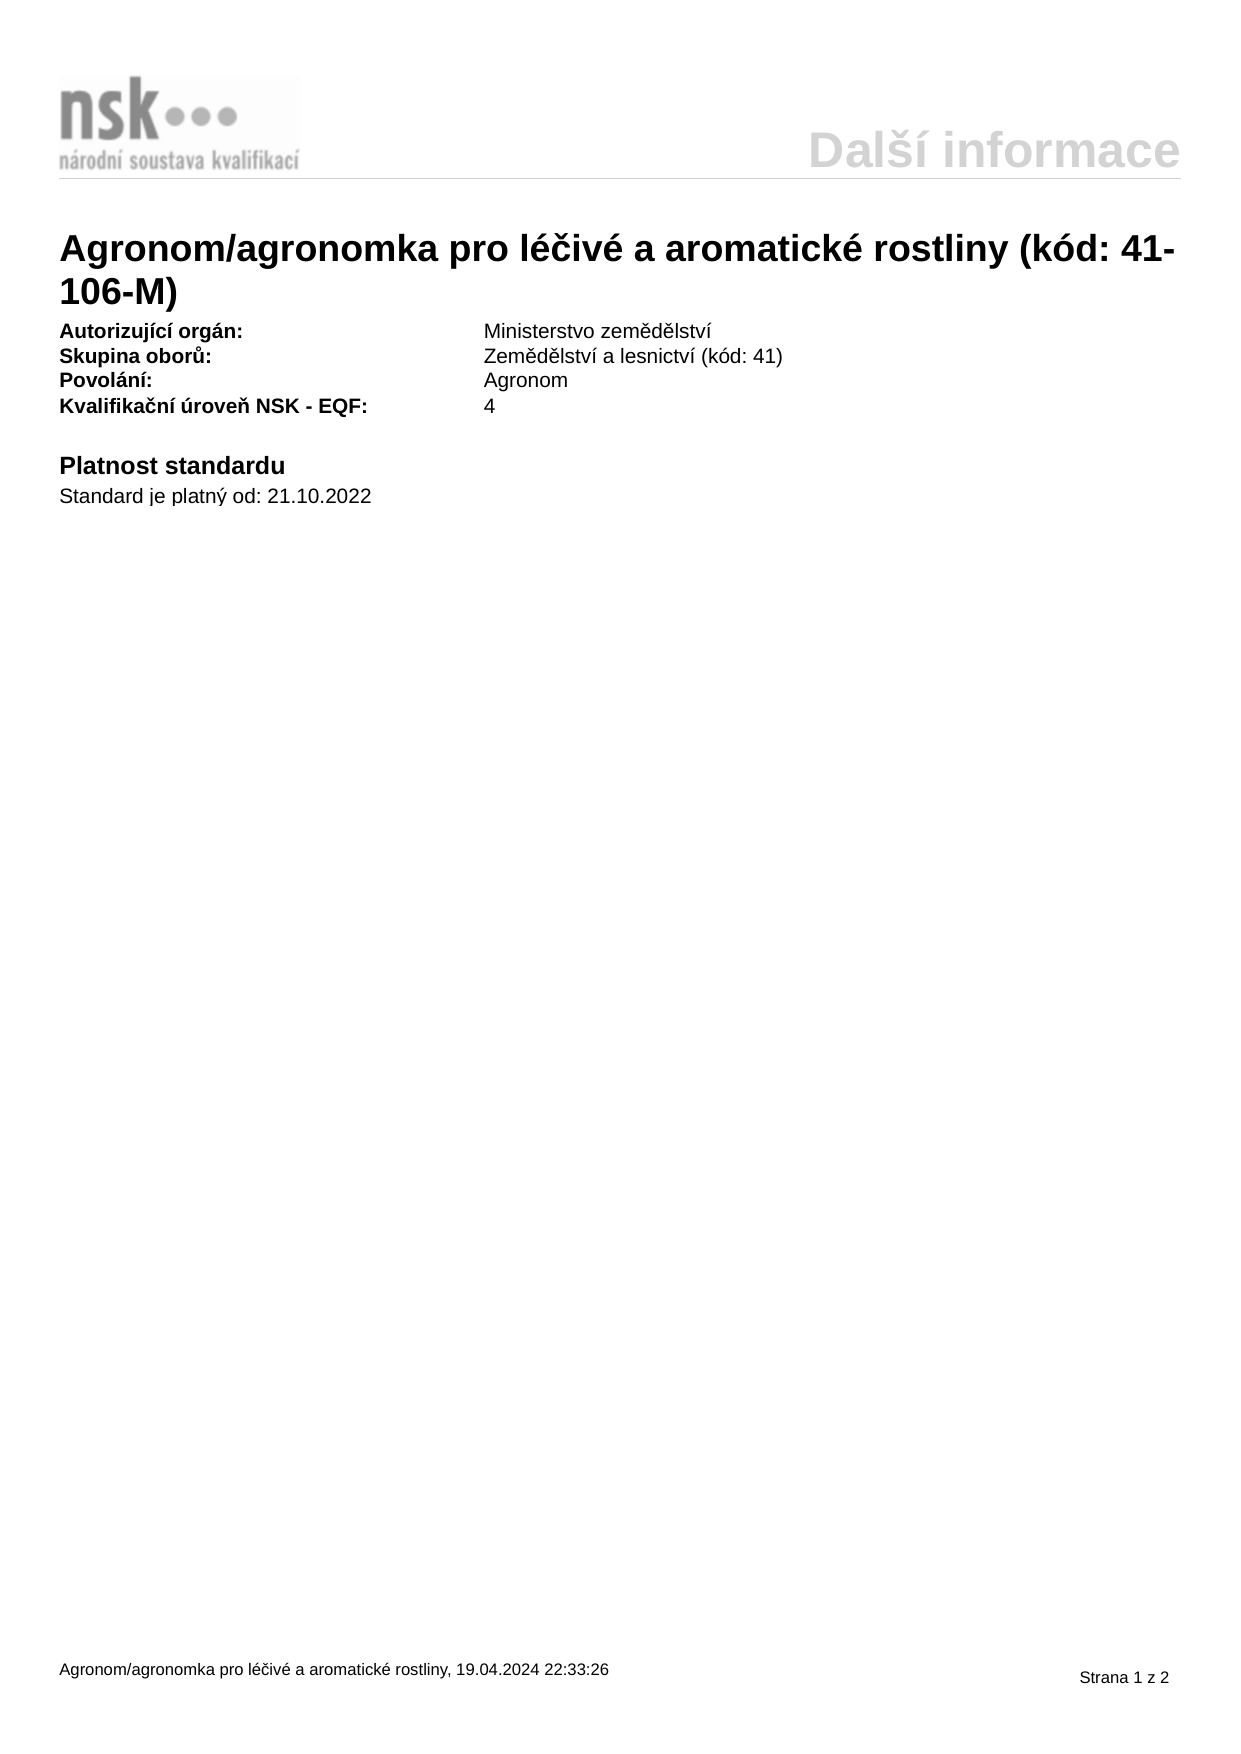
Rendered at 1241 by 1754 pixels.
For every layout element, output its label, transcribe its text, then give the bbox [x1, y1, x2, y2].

table_cell [626, 196, 862, 224]
table_cell Ministerstvo zemědělství [484, 319, 1181, 344]
table_cell [59, 172, 483, 178]
table_cell Agronom/agronomka pro léčivé a aromatické rostliny, 19.04.2024 22:33:26 [59, 1660, 862, 1696]
table_cell [59, 1384, 483, 1659]
table_cell Agronom [484, 368, 1181, 393]
table_cell [1169, 506, 1181, 806]
table_cell [626, 806, 862, 1106]
table_cell [1169, 313, 1181, 319]
table_cell [626, 506, 862, 806]
table_cell [620, 1384, 626, 1659]
table_cell [626, 313, 862, 319]
table_cell [59, 1106, 483, 1383]
table_cell [1169, 1106, 1181, 1383]
table_cell [620, 418, 626, 447]
table_cell Agronom/agronomka pro léčivé a aromatické rostliny (kód: 41-106-M) [59, 224, 1181, 313]
table_cell [59, 179, 1181, 196]
table_cell [484, 1384, 620, 1659]
table_header Další informace [626, 59, 1181, 178]
table_cell [1169, 196, 1181, 224]
table_cell [862, 196, 1169, 224]
picture [58, 59, 621, 172]
table_cell Zemědělství a lesnictví (kód: 41) [484, 344, 1181, 368]
table_cell [862, 1384, 1169, 1659]
table_cell [59, 196, 483, 224]
table_cell [59, 506, 483, 806]
table_cell [862, 806, 1169, 1106]
table_header [621, 59, 626, 172]
table_cell [620, 506, 626, 806]
table_cell [59, 313, 483, 319]
table_cell [1169, 806, 1181, 1106]
table_cell [626, 418, 862, 447]
table_cell [1169, 418, 1181, 447]
table_cell [59, 806, 483, 1106]
table_cell [484, 172, 620, 178]
table_cell [484, 806, 620, 1106]
table_cell Platnost standardu [59, 448, 1181, 483]
table_cell Skupina oborů: [59, 344, 483, 368]
table_cell [59, 418, 483, 447]
table_cell [862, 418, 1169, 447]
table_cell [484, 506, 620, 806]
table_cell [1169, 1660, 1181, 1696]
table_cell Povolání: [59, 368, 483, 392]
table_cell [862, 313, 1169, 319]
table_cell [484, 418, 620, 447]
table_cell [484, 313, 620, 319]
table_cell [620, 806, 626, 1106]
table_cell [862, 506, 1169, 806]
table_cell [620, 196, 626, 224]
table_cell [484, 196, 620, 224]
table_cell [1169, 1384, 1181, 1659]
table_cell 4 [484, 394, 1181, 417]
table_cell Kvalifikační úroveň NSK - EQF: [59, 394, 483, 417]
table_cell [862, 1106, 1169, 1383]
table_cell [626, 1106, 862, 1383]
table_cell [626, 1384, 862, 1659]
table_cell [484, 1106, 620, 1383]
table_cell Strana 1 z 2 [862, 1660, 1169, 1696]
table_cell Standard je platný od: 21.10.2022 [59, 484, 1181, 506]
table_cell [620, 1106, 626, 1383]
table_cell Autorizující orgán: [59, 319, 483, 343]
